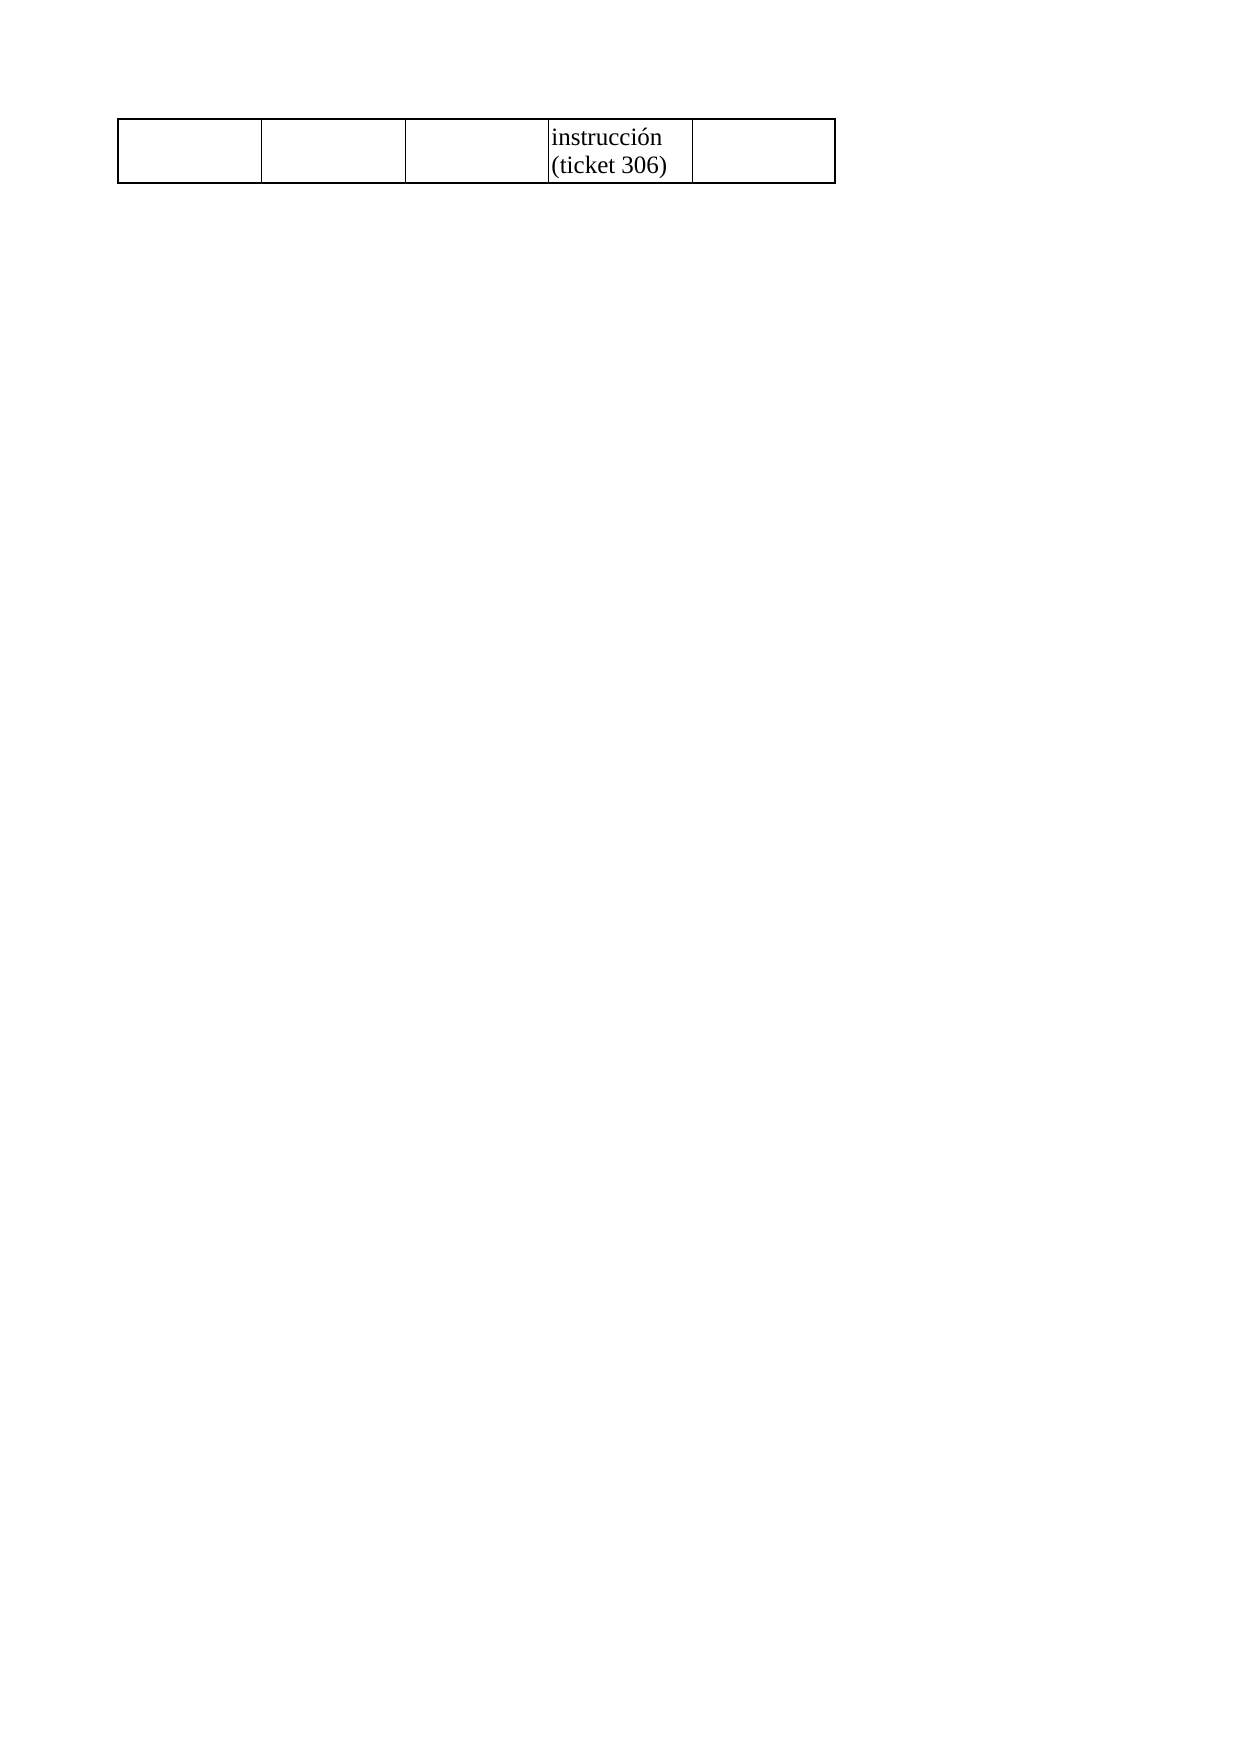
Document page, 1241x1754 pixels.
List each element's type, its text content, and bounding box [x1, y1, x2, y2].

table_cell [406, 120, 548, 182]
table_cell [119, 120, 261, 182]
table_cell [262, 120, 405, 182]
table_cell instrucción (ticket 306) [549, 120, 692, 182]
table_cell [693, 120, 834, 182]
